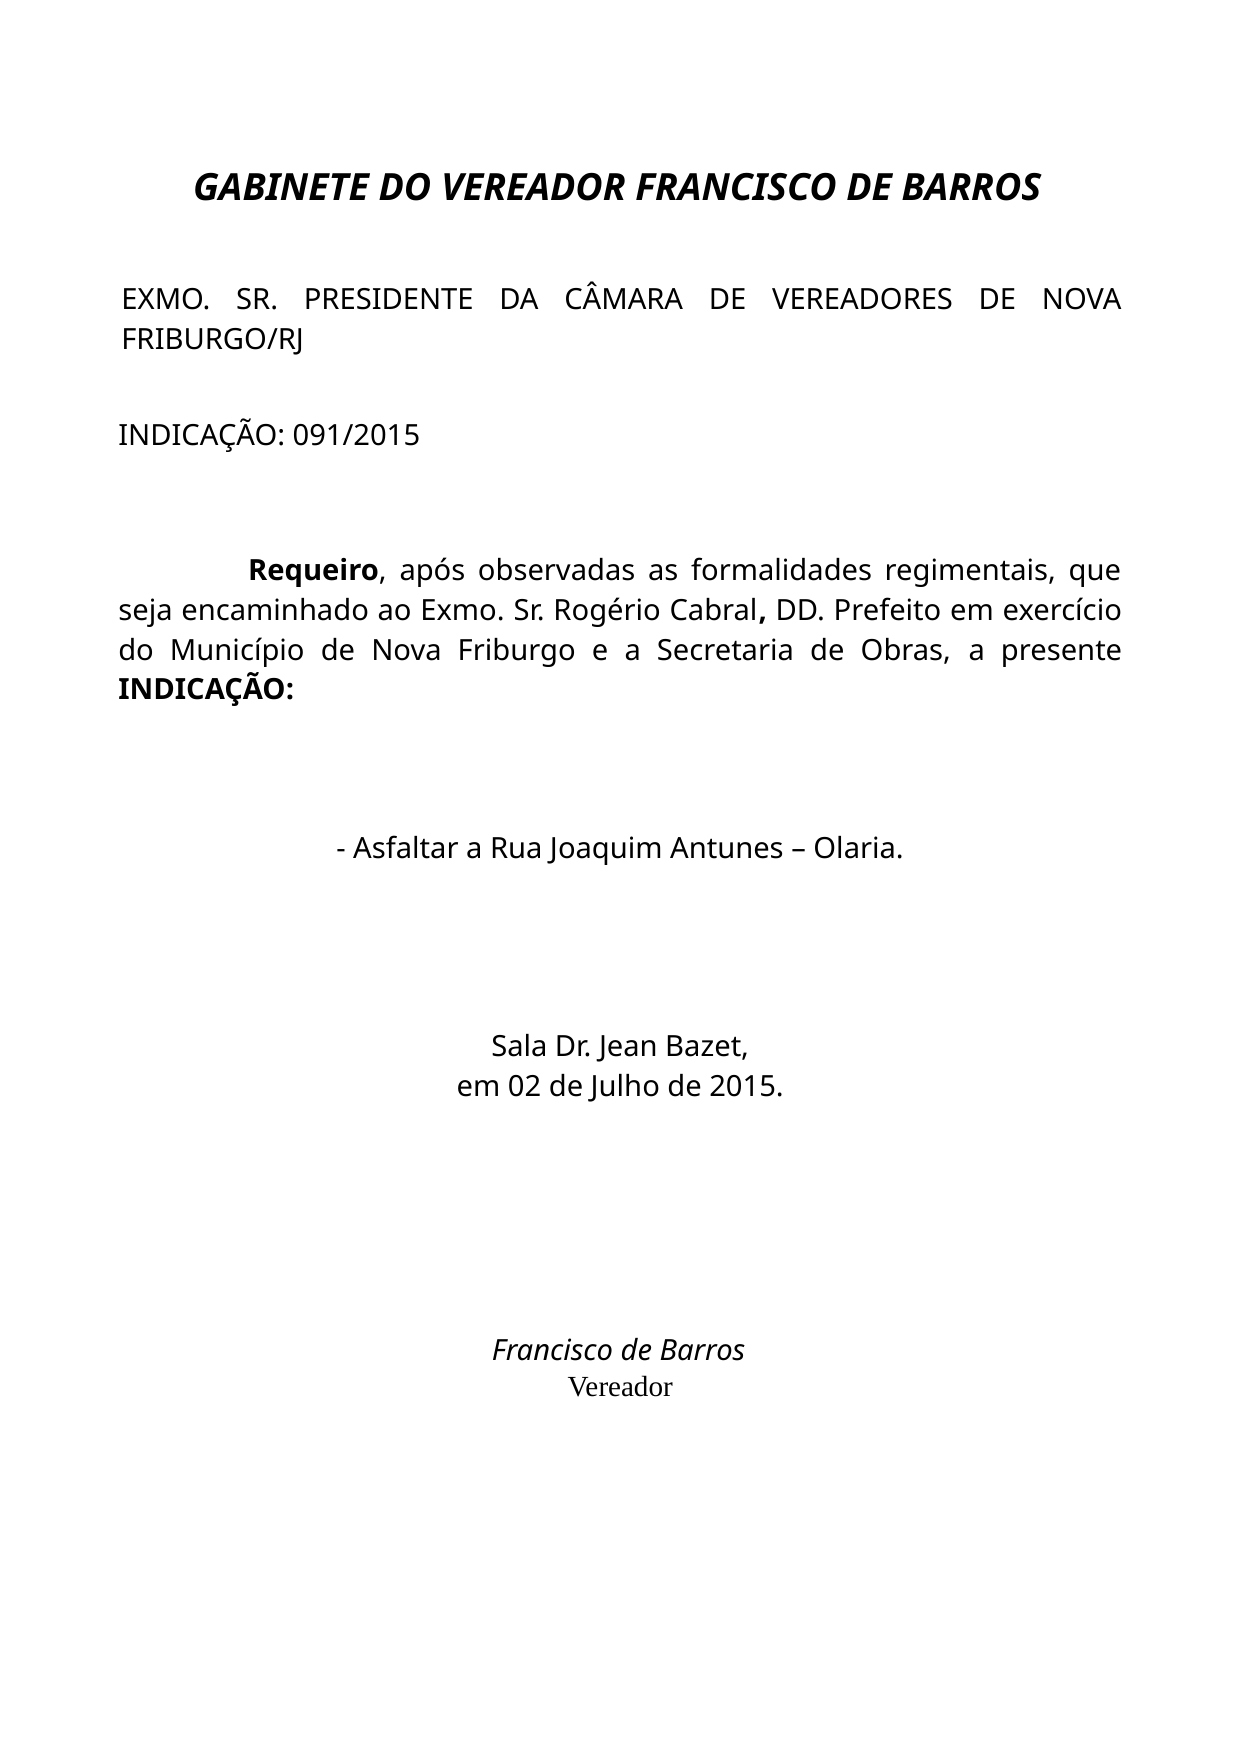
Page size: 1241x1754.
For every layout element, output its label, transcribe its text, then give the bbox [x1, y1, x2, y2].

text Vereador [118, 1369, 1122, 1402]
text GABINETE DO VEREADOR FRANCISCO DE BARROS [117, 160, 1122, 211]
text Sala Dr. Jean Bazet, [118, 1026, 1122, 1065]
text Francisco de Barros [118, 1329, 1122, 1369]
text EXMO. SR. PRESIDENTE DA CÂMARA DE VEREADORES DE NOVA FRIBURGO/RJ [121, 279, 1122, 358]
text INDICAÇÃO: 091/2015 [118, 414, 1122, 454]
text - Asfaltar a Rua Joaquim Antunes – Olaria. [118, 827, 1122, 867]
text em 02 de Julho de 2015. [118, 1065, 1122, 1105]
text Requeiro, após observadas as formalidades regimentais, que seja encaminhado ao Exmo. Sr. Rogério Cabral, DD. Prefeito em exercício do Município de Nova Friburgo e a Secretaria de Obras, a presente INDICAÇÃO: [118, 549, 1122, 708]
